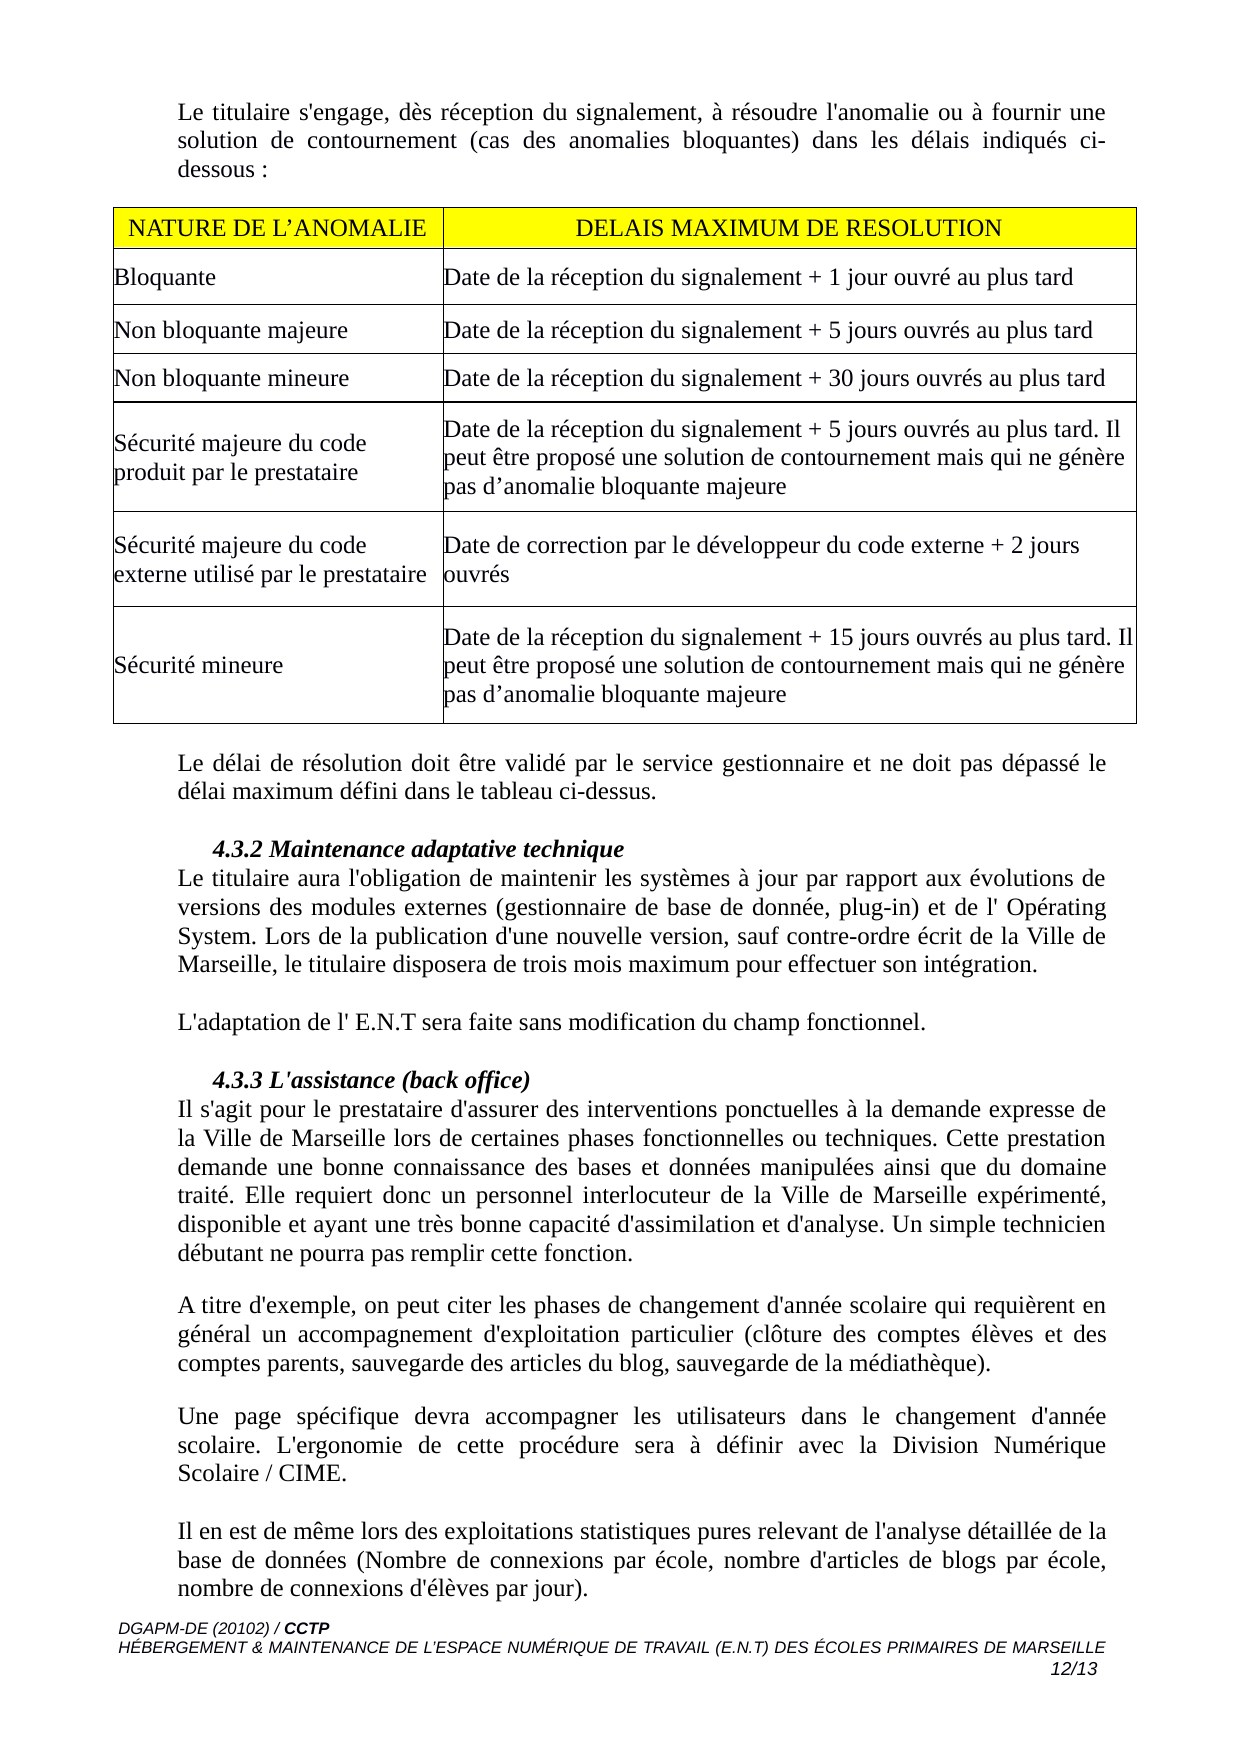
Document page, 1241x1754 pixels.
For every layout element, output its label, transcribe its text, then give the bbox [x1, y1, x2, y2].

table_cell Sécurité majeure du code produit par le prestataire [114, 403, 443, 511]
table_cell Date de la réception du signalement + 15 jours ouvrés au plus tard. Il peut être proposé une solution de contournement mais qui ne génère pas d’anomalie bloquante majeure [444, 607, 1136, 723]
text Le délai de résolution doit être validé par le service gestionnaire et ne doit pas dépassé le délai maximum défini dans le tableau ci-dessus. [177, 748, 1107, 805]
table_header NATURE DE L’ANOMALIE [114, 208, 443, 247]
text Le titulaire aura l'obligation de maintenir les systèmes à jour par rapport aux évolutions de versions des modules externes (gestionnaire de base de donnée, plug-in) et de l' Opérating System. Lors de la publication d'une nouvelle version, sauf contre-ordre écrit de la Ville de Marseille, le titulaire disposera de trois mois maximum pour effectuer son intégration. [177, 863, 1107, 978]
table_cell Bloquante [114, 249, 443, 304]
table_cell Date de la réception du signalement + 30 jours ouvrés au plus tard [444, 354, 1136, 401]
table_cell Non bloquante majeure [114, 305, 443, 353]
text Le titulaire s'engage, dès réception du signalement, à résoudre l'anomalie ou à fournir une solution de contournement (cas des anomalies bloquantes) dans les délais indiqués ci-dessous : [177, 97, 1107, 183]
table_cell Date de la réception du signalement + 5 jours ouvrés au plus tard. Il peut être proposé une solution de contournement mais qui ne génère pas d’anomalie bloquante majeure [444, 403, 1136, 511]
table_cell Date de la réception du signalement + 1 jour ouvré au plus tard [444, 249, 1136, 304]
text L'adaptation de l' E.N.T sera faite sans modification du champ fonctionnel. [177, 1007, 1107, 1036]
table_header DELAIS MAXIMUM DE RESOLUTION [444, 208, 1136, 247]
text A titre d'exemple, on peut citer les phases de changement d'année scolaire qui requièrent en général un accompagnement d'exploitation particulier (clôture des comptes élèves et des comptes parents, sauvegarde des articles du blog, sauvegarde de la médiathèque). [177, 1291, 1107, 1377]
table_cell Sécurité majeure du code externe utilisé par le prestataire [114, 512, 443, 606]
table_cell Date de correction par le développeur du code externe + 2 jours ouvrés [444, 512, 1136, 606]
text Il en est de même lors des exploitations statistiques pures relevant de l'analyse détaillée de la base de données (Nombre de connexions par école, nombre d'articles de blogs par école, nombre de connexions d'élèves par jour). [177, 1516, 1107, 1602]
subtitle 4.3.3 L'assistance (back office) [177, 1065, 1107, 1094]
subtitle 4.3.2 Maintenance adaptative technique [177, 834, 1107, 863]
table_cell Sécurité mineure [114, 607, 443, 723]
text Il s'agit pour le prestataire d'assurer des interventions ponctuelles à la demande expresse de la Ville de Marseille lors de certaines phases fonctionnelles ou techniques. Cette prestation demande une bonne connaissance des bases et données manipulées ainsi que du domaine traité. Elle requiert donc un personnel interlocuteur de la Ville de Marseille expérimenté, disponible et ayant une très bonne capacité d'assimilation et d'analyse. Un simple technicien débutant ne pourra pas remplir cette fonction. [177, 1094, 1107, 1267]
table_cell Non bloquante mineure [114, 354, 443, 401]
text Une page spécifique devra accompagner les utilisateurs dans le changement d'année scolaire. L'ergonomie de cette procédure sera à définir avec la Division Numérique Scolaire / CIME. [177, 1401, 1107, 1487]
table_cell Date de la réception du signalement + 5 jours ouvrés au plus tard [444, 305, 1136, 353]
